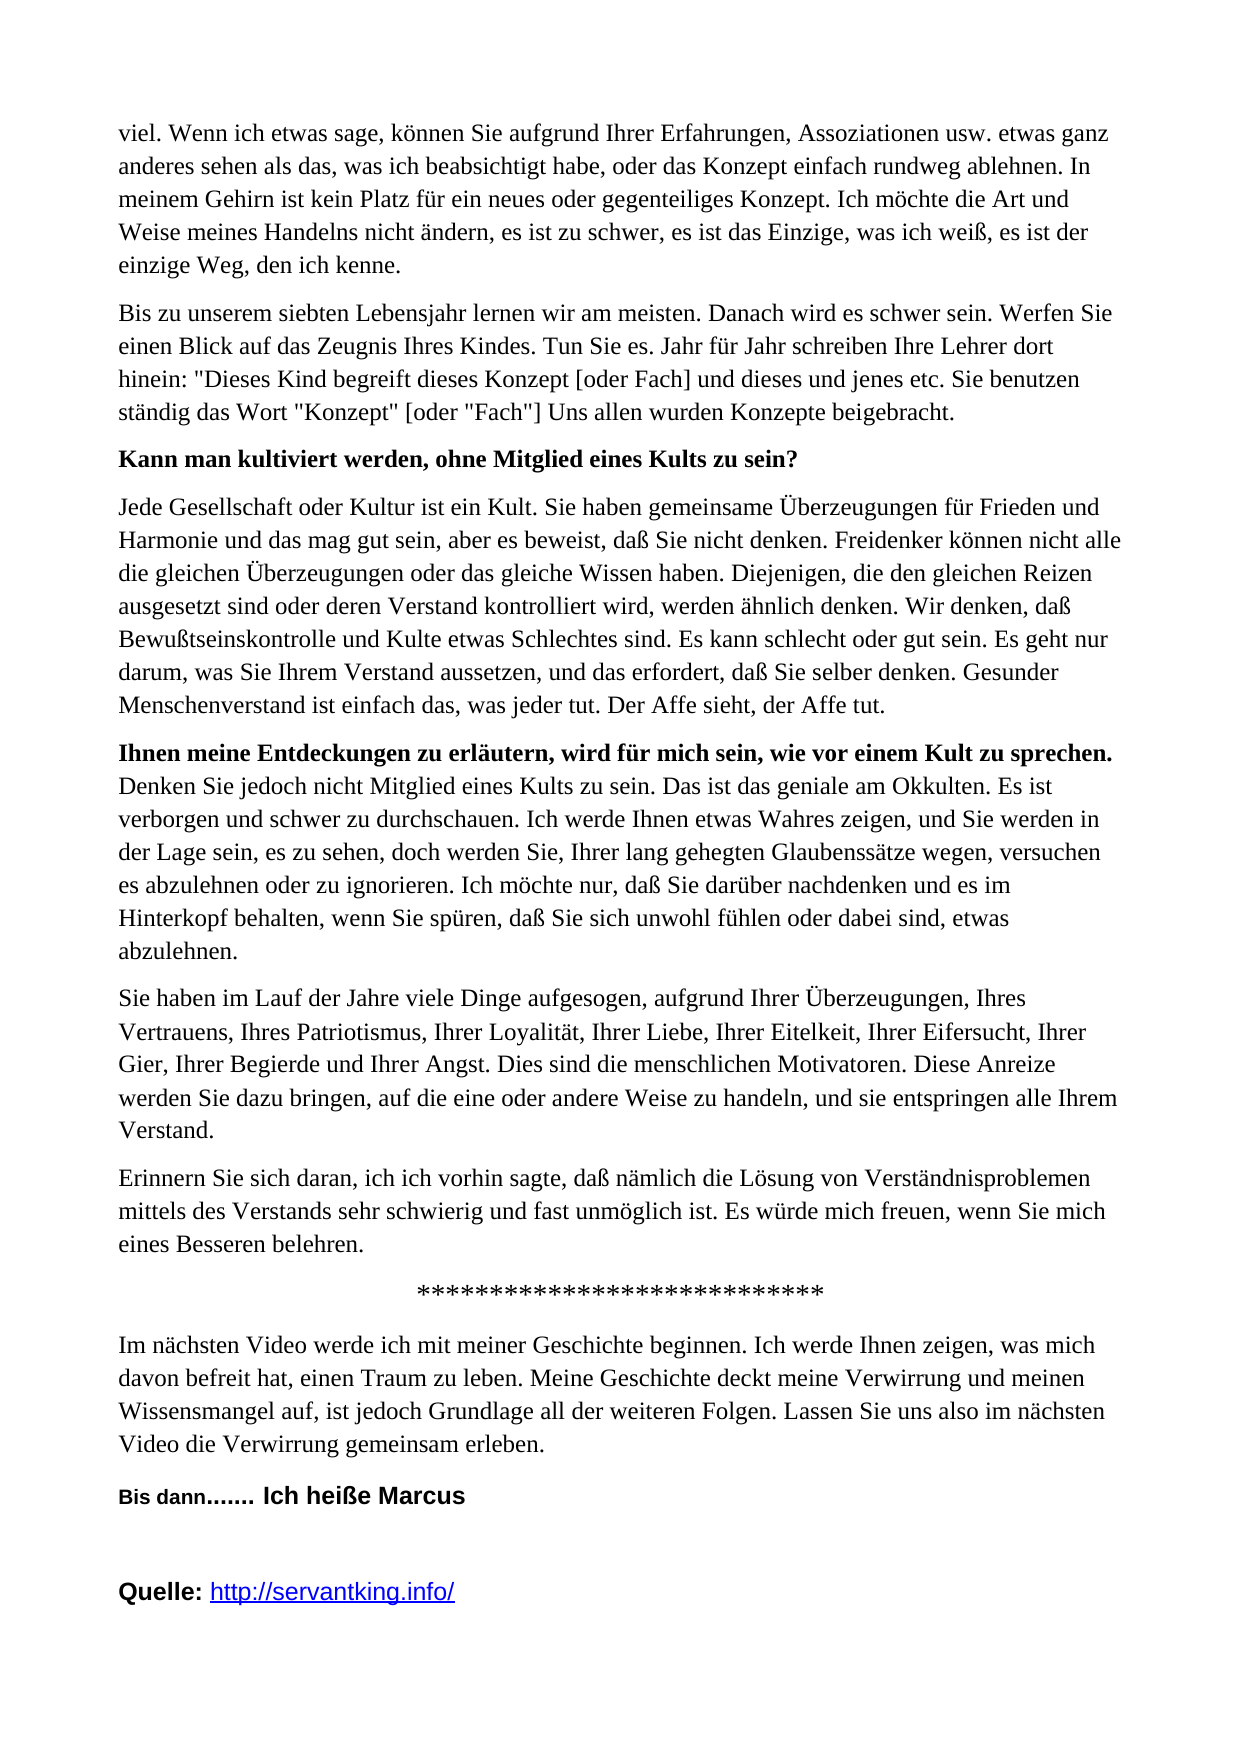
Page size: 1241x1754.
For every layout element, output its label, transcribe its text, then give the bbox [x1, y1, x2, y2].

text Quelle: http://servantking.info/ [118, 1577, 1122, 1605]
text Ihnen meine Entdeckungen zu erläutern, wird für mich sein, wie vor einem Kult zu sprechen. Denken Sie jedoch nicht Mitglied eines Kults zu sein. Das ist das geniale am Okkulten. Es ist verborgen und schwer zu durchschauen. Ich werde Ihnen etwas Wahres zeigen, und Sie werden in der Lage sein, es zu sehen, doch werden Sie, Ihrer lang gehegten Glaubenssätze wegen, versuchen es abzulehnen oder zu ignorieren. Ich möchte nur, daß Sie darüber nachdenken und es im Hinterkopf behalten, wenn Sie spüren, daß Sie sich unwohl fühlen oder dabei sind, etwas abzulehnen. [118, 738, 1122, 965]
text Bis zu unserem siebten Lebensjahr lernen wir am meisten. Danach wird es schwer sein. Werfen Sie einen Blick auf das Zeugnis Ihres Kindes. Tun Sie es. Jahr für Jahr schreiben Ihre Lehrer dort hinein: "Dieses Kind begreift dieses Konzept [oder Fach] und dieses und jenes etc. Sie benutzen ständig das Wort "Konzept" [oder "Fach"] Uns allen wurden Konzepte beigebracht. [118, 298, 1122, 426]
text Bis dann....... Ich heiße Marcus [118, 1477, 1122, 1510]
text Im nächsten Video werde ich mit meiner Geschichte beginnen. Ich werde Ihnen zeigen, was mich davon befreit hat, einen Traum zu leben. Meine Geschichte deckt meine Verwirrung und meinen Wissensmangel auf, ist jedoch Grundlage all der weiteren Folgen. Lassen Sie uns also im nächsten Video die Verwirrung gemeinsam erleben. [118, 1330, 1122, 1458]
text Jede Gesellschaft oder Kultur ist ein Kult. Sie haben gemeinsame Überzeugungen für Frieden und Harmonie und das mag gut sein, aber es beweist, daß Sie nicht denken. Freidenker können nicht alle die gleichen Überzeugungen oder das gleiche Wissen haben. Diejenigen, die den gleichen Reizen ausgesetzt sind oder deren Verstand kontrolliert wird, werden ähnlich denken. Wir denken, daß Bewußtseinskontrolle und Kulte etwas Schlechtes sind. Es kann schlecht oder gut sein. Es geht nur darum, was Sie Ihrem Verstand aussetzen, und das erfordert, daß Sie selber denken. Gesunder Menschenverstand ist einfach das, was jeder tut. Der Affe sieht, der Affe tut. [118, 492, 1122, 719]
text Kann man kultiviert werden, ohne Mitglied eines Kults zu sein? [118, 444, 1122, 473]
text Erinnern Sie sich daran, ich ich vorhin sagte, daß nämlich die Lösung von Verständnisproblemen mittels des Verstands sehr schwierig und fast unmöglich ist. Es würde mich freuen, wenn Sie mich eines Besseren belehren. [118, 1163, 1122, 1258]
text **************************** [118, 1277, 1122, 1310]
text viel. Wenn ich etwas sage, können Sie aufgrund Ihrer Erfahrungen, Assoziationen usw. etwas ganz anderes sehen als das, was ich beabsichtigt habe, oder das Konzept einfach rundweg ablehnen. In meinem Gehirn ist kein Platz für ein neues oder gegenteiliges Konzept. Ich möchte die Art und Weise meines Handelns nicht ändern, es ist zu schwer, es ist das Einzige, was ich weiß, es ist der einzige Weg, den ich kenne. [118, 118, 1122, 279]
text Sie haben im Lauf der Jahre viele Dinge aufgesogen, aufgrund Ihrer Überzeugungen, Ihres Vertrauens, Ihres Patriotismus, Ihrer Loyalität, Ihrer Liebe, Ihrer Eitelkeit, Ihrer Eifersucht, Ihrer Gier, Ihrer Begierde und Ihrer Angst. Dies sind die menschlichen Motivatoren. Diese Anreize werden Sie dazu bringen, auf die eine oder andere Weise zu handeln, und sie entspringen alle Ihrem Verstand. [118, 983, 1122, 1144]
